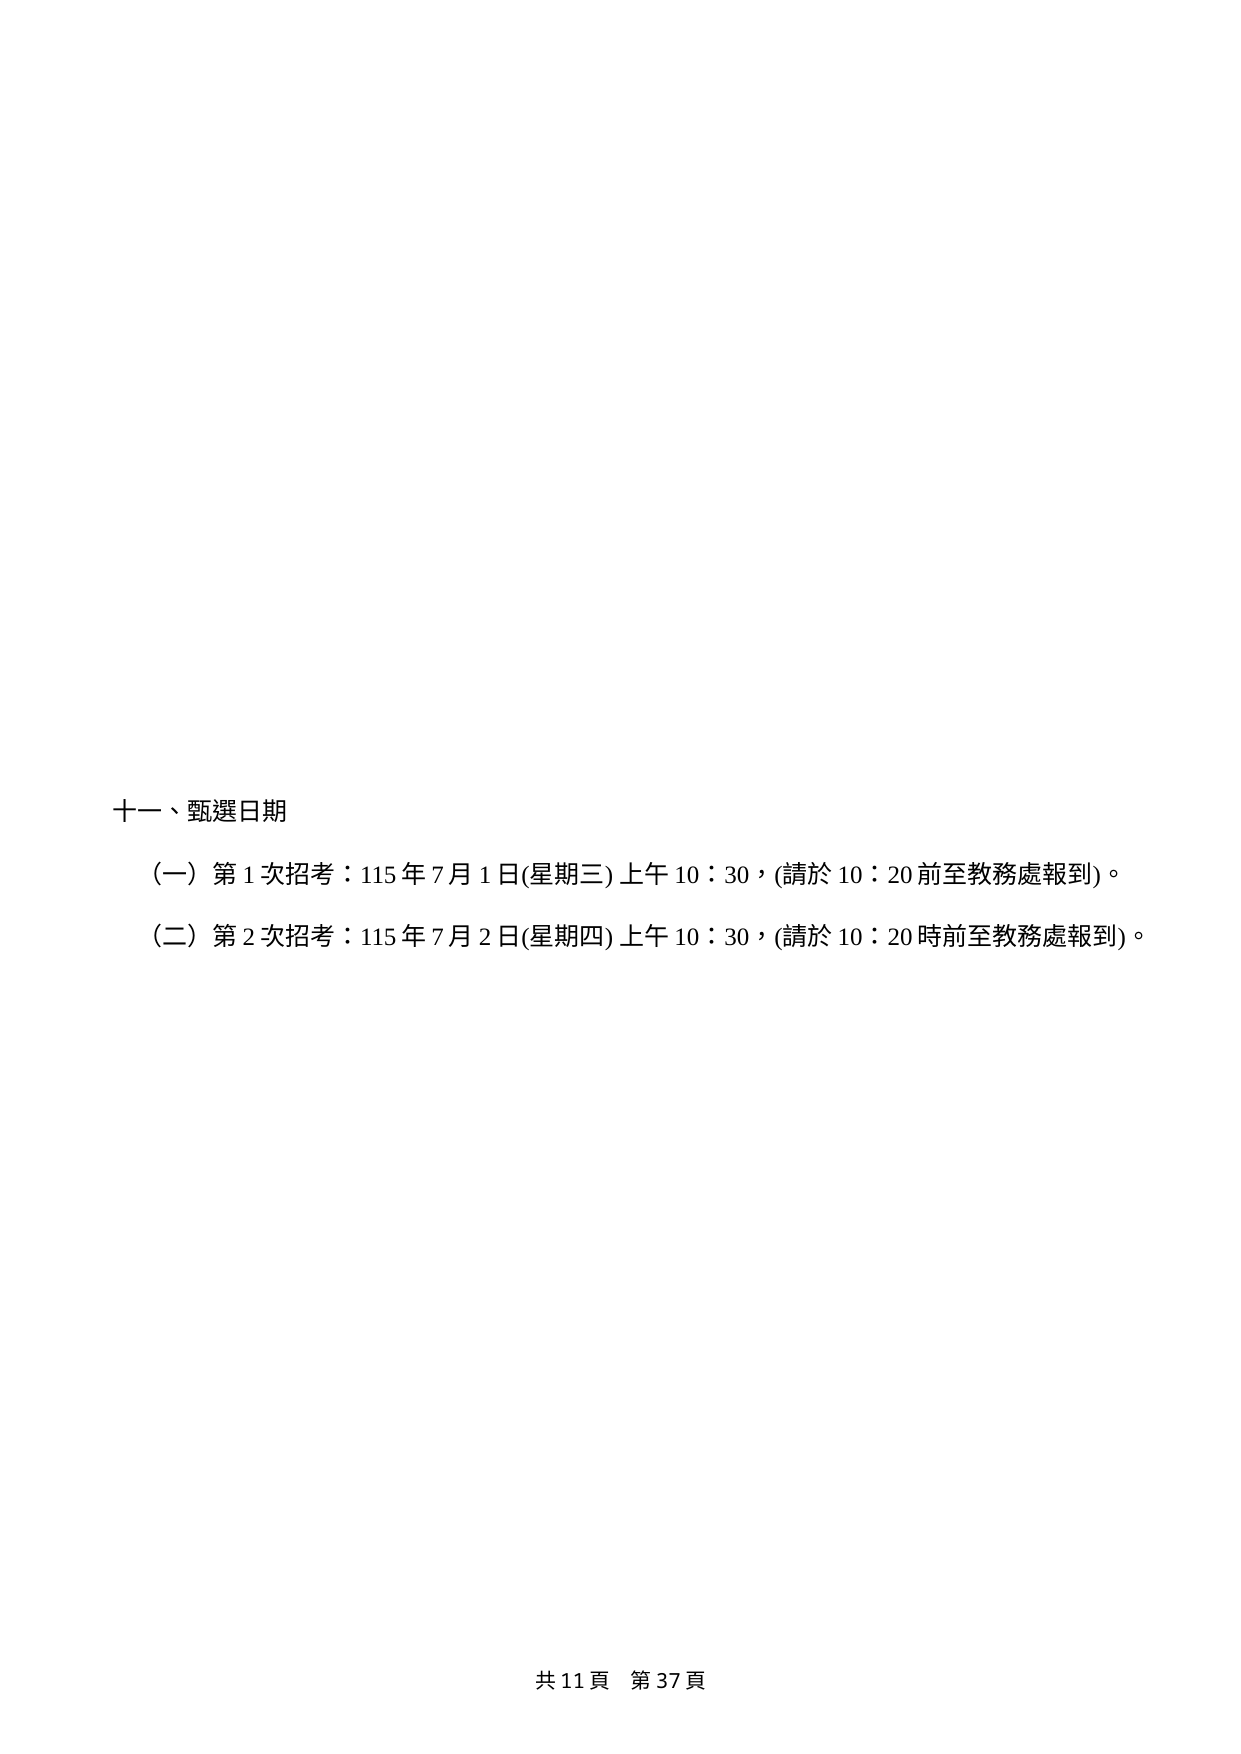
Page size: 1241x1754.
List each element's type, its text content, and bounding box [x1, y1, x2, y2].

text （二）第2次招考：115年7月2日(星期四) 上午10：30，(請於10：20時前至教務處報到)。 [112, 893, 1128, 956]
text （一）第1次招考：115年7月1日(星期三) 上午10：30，(請於10：20前至教務處報到)。 [112, 831, 1128, 893]
text 十一、甄選日期 [112, 768, 1128, 831]
